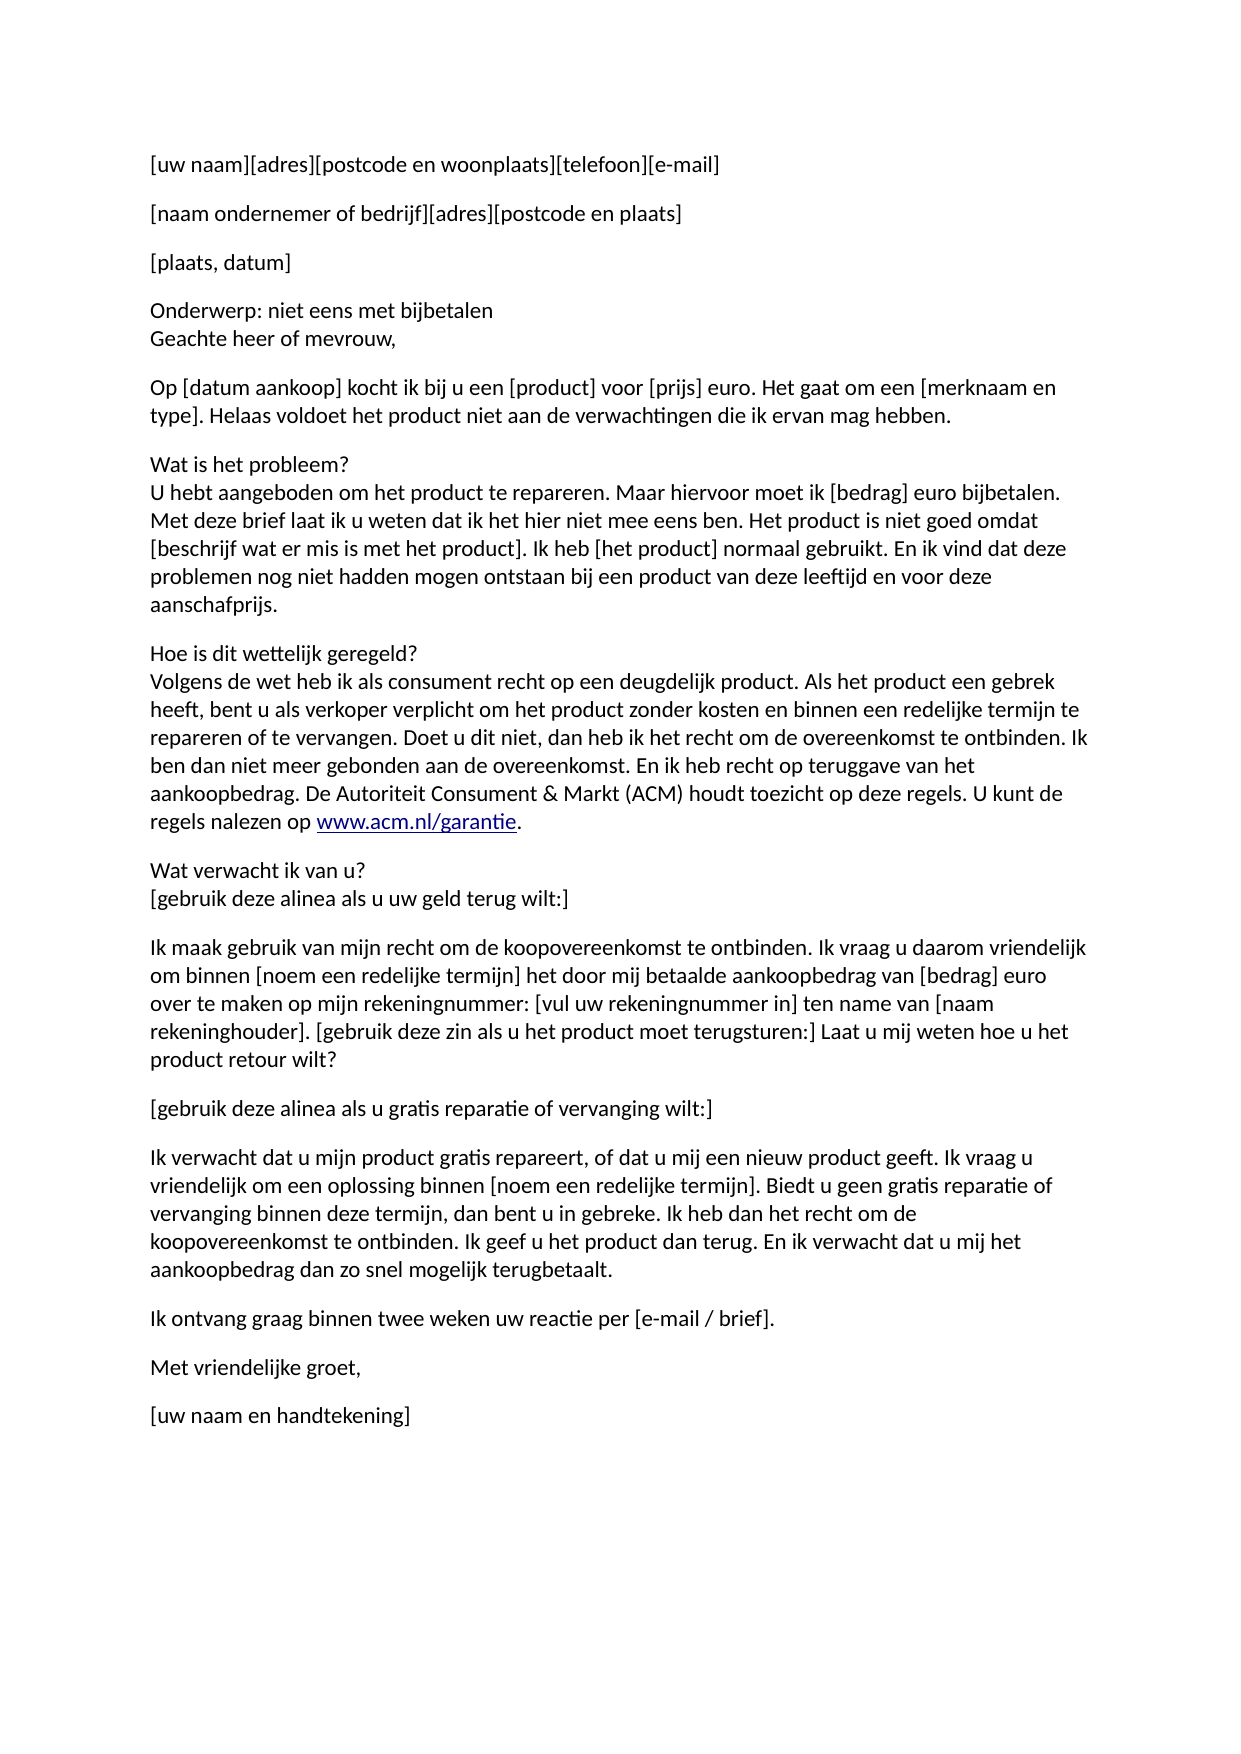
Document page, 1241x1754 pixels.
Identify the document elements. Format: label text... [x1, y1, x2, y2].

text Ik verwacht dat u mijn product gratis repareert, of dat u mij een nieuw product geeft. Ik vraag u vriendelijk om een oplossing binnen [noem een redelijke termijn]. Biedt u geen gratis reparatie of vervanging binnen deze termijn, dan bent u in gebreke. Ik heb dan het recht om de koopovereenkomst te ontbinden. Ik geef u het product dan terug. En ik verwacht dat u mij het aankoopbedrag dan zo snel mogelijk terugbetaalt. [150, 1143, 1090, 1283]
text [gebruik deze alinea als u uw geld terug wilt:] [150, 884, 1090, 912]
text Geachte heer of mevrouw, [150, 324, 1090, 353]
subtitle Onderwerp: niet eens met bijbetalen [150, 297, 1090, 324]
text [uw naam en handtekening] [150, 1402, 1090, 1429]
subtitle Hoe is dit wettelijk geregeld? [150, 639, 1090, 667]
text Met vriendelijke groet, [150, 1353, 1090, 1381]
text [naam ondernemer of bedrijf][adres][postcode en plaats] [150, 199, 1090, 227]
text U hebt aangeboden om het product te repareren. Maar hiervoor moet ik [bedrag] euro bijbetalen. Met deze brief laat ik u weten dat ik het hier niet mee eens ben. Het product is niet goed omdat [beschrijf wat er mis is met het product]. Ik heb [het product] normaal gebruikt. En ik vind dat deze problemen nog niet hadden mogen ontstaan bij een product van deze leeftijd en voor deze aanschafprijs. [150, 478, 1090, 618]
subtitle Wat is het probleem? [150, 450, 1090, 478]
subtitle Wat verwacht ik van u? [150, 856, 1090, 884]
text [uw naam][adres][postcode en woonplaats][telefoon][e-mail] [150, 150, 1090, 178]
text Ik maak gebruik van mijn recht om de koopovereenkomst te ontbinden. Ik vraag u daarom vriendelijk om binnen [noem een redelijke termijn] het door mij betaalde aankoopbedrag van [bedrag] euro over te maken op mijn rekeningnummer: [vul uw rekeningnummer in] ten name van [naam rekeninghouder]. [gebruik deze zin als u het product moet terugsturen:] Laat u mij weten hoe u het product retour wilt? [150, 933, 1090, 1073]
text Op [datum aankoop] kocht ik bij u een [product] voor [prijs] euro. Het gaat om een [merknaam en type]. Helaas voldoet het product niet aan de verwachtingen die ik ervan mag hebben. [150, 373, 1090, 429]
text Ik ontvang graag binnen twee weken uw reactie per [e-mail / brief]. [150, 1304, 1090, 1332]
text [plaats, datum] [150, 248, 1090, 276]
text [gebruik deze alinea als u gratis reparatie of vervanging wilt:] [150, 1094, 1090, 1122]
text Volgens de wet heb ik als consument recht op een deugdelijk product. Als het product een gebrek heeft, bent u als verkoper verplicht om het product zonder kosten en binnen een redelijke termijn te repareren of te vervangen. Doet u dit niet, dan heb ik het recht om de overeenkomst te ontbinden. Ik ben dan niet meer gebonden aan de overeenkomst. En ik heb recht op teruggave van het aankoopbedrag. De Autoriteit Consument & Markt (ACM) houdt toezicht op deze regels. U kunt de regels nalezen op www.acm.nl/garantie. [150, 667, 1090, 835]
